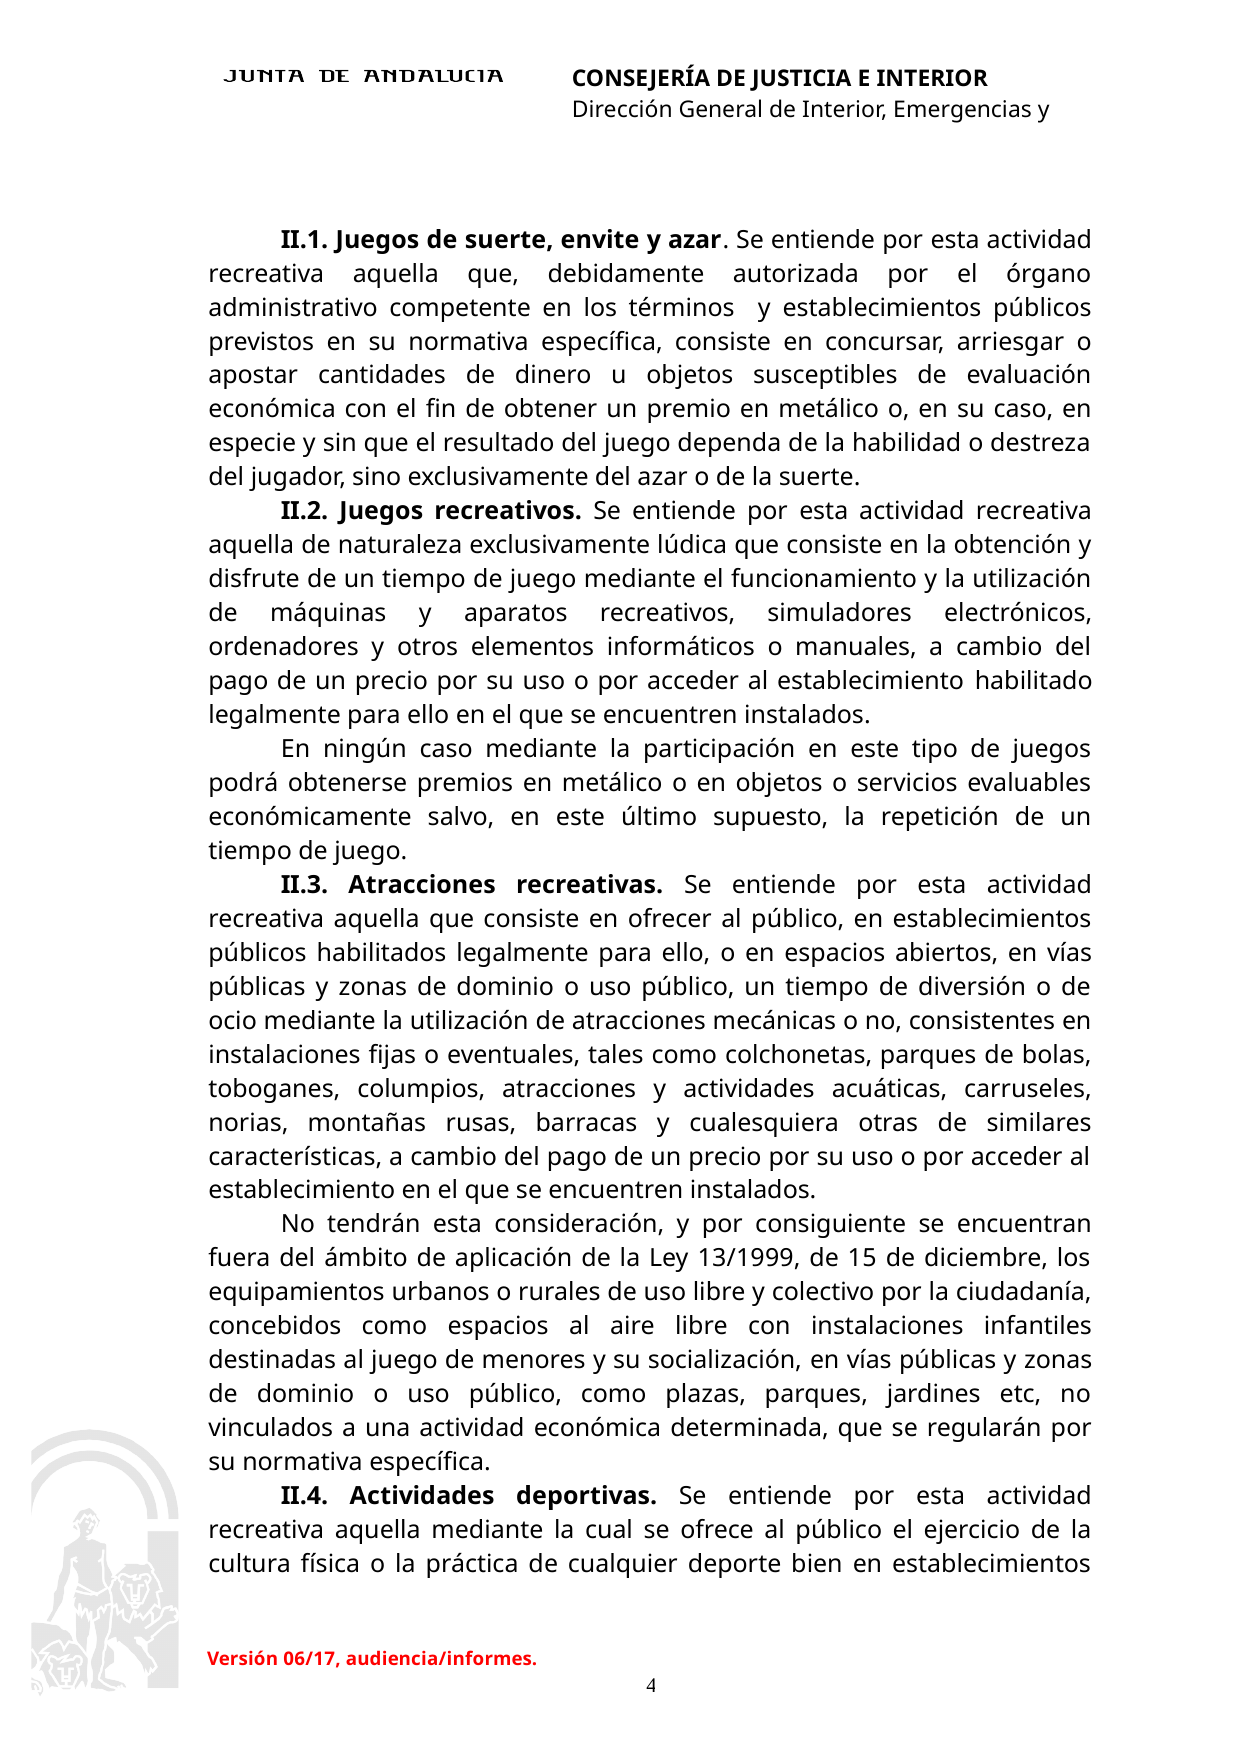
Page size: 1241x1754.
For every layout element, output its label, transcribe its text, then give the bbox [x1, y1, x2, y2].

text II.2. Juegos recreativos. Se entiende por esta actividad recreativa aquella de naturaleza exclusivamente lúdica que consiste en la obtención y disfrute de un tiempo de juego mediante el funcionamiento y la utilización de máquinas y aparatos recreativos, simuladores electrónicos, ordenadores y otros elementos informáticos o manuales, a cambio del pago de un precio por su uso o por acceder al establecimiento habilitado legalmente para ello en el que se encuentren instalados. [208, 493, 1092, 731]
text II.4. Actividades deportivas. Se entiende por esta actividad recreativa aquella mediante la cual se ofrece al público el ejercicio de la cultura física o la práctica de cualquier deporte bien en establecimientos [208, 1478, 1092, 1580]
text II.3. Atracciones recreativas. Se entiende por esta actividad recreativa aquella que consiste en ofrecer al público, en establecimientos públicos habilitados legalmente para ello, o en espacios abiertos, en vías públicas y zonas de dominio o uso público, un tiempo de diversión o de ocio mediante la utilización de atracciones mecánicas o no, consistentes en instalaciones fijas o eventuales, tales como colchonetas, parques de bolas, toboganes, columpios, atracciones y actividades acuáticas, carruseles, norias, montañas rusas, barracas y cualesquiera otras de similares características, a cambio del pago de un precio por su uso o por acceder al establecimiento en el que se encuentren instalados. [208, 867, 1092, 1206]
text II.1. Juegos de suerte, envite y azar. Se entiende por esta actividad recreativa aquella que, debidamente autorizada por el órgano administrativo competente en los términos y establecimientos públicos previstos en su normativa específica, consiste en concursar, arriesgar o apostar cantidades de dinero u objetos susceptibles de evaluación económica con el fin de obtener un premio en metálico o, en su caso, en especie y sin que el resultado del juego dependa de la habilidad o destreza del jugador, sino exclusivamente del azar o de la suerte. [208, 222, 1092, 493]
text No tendrán esta consideración, y por consiguiente se encuentran fuera del ámbito de aplicación de la Ley 13/1999, de 15 de diciembre, los equipamientos urbanos o rurales de uso libre y colectivo por la ciudadanía, concebidos como espacios al aire libre con instalaciones infantiles destinadas al juego de menores y su socialización, en vías públicas y zonas de dominio o uso público, como plazas, parques, jardines etc, no vinculados a una actividad económica determinada, que se regularán por su normativa específica. [208, 1206, 1092, 1478]
text En ningún caso mediante la participación en este tipo de juegos podrá obtenerse premios en metálico o en objetos o servicios evaluables económicamente salvo, en este último supuesto, la repetición de un tiempo de juego. [208, 731, 1092, 867]
